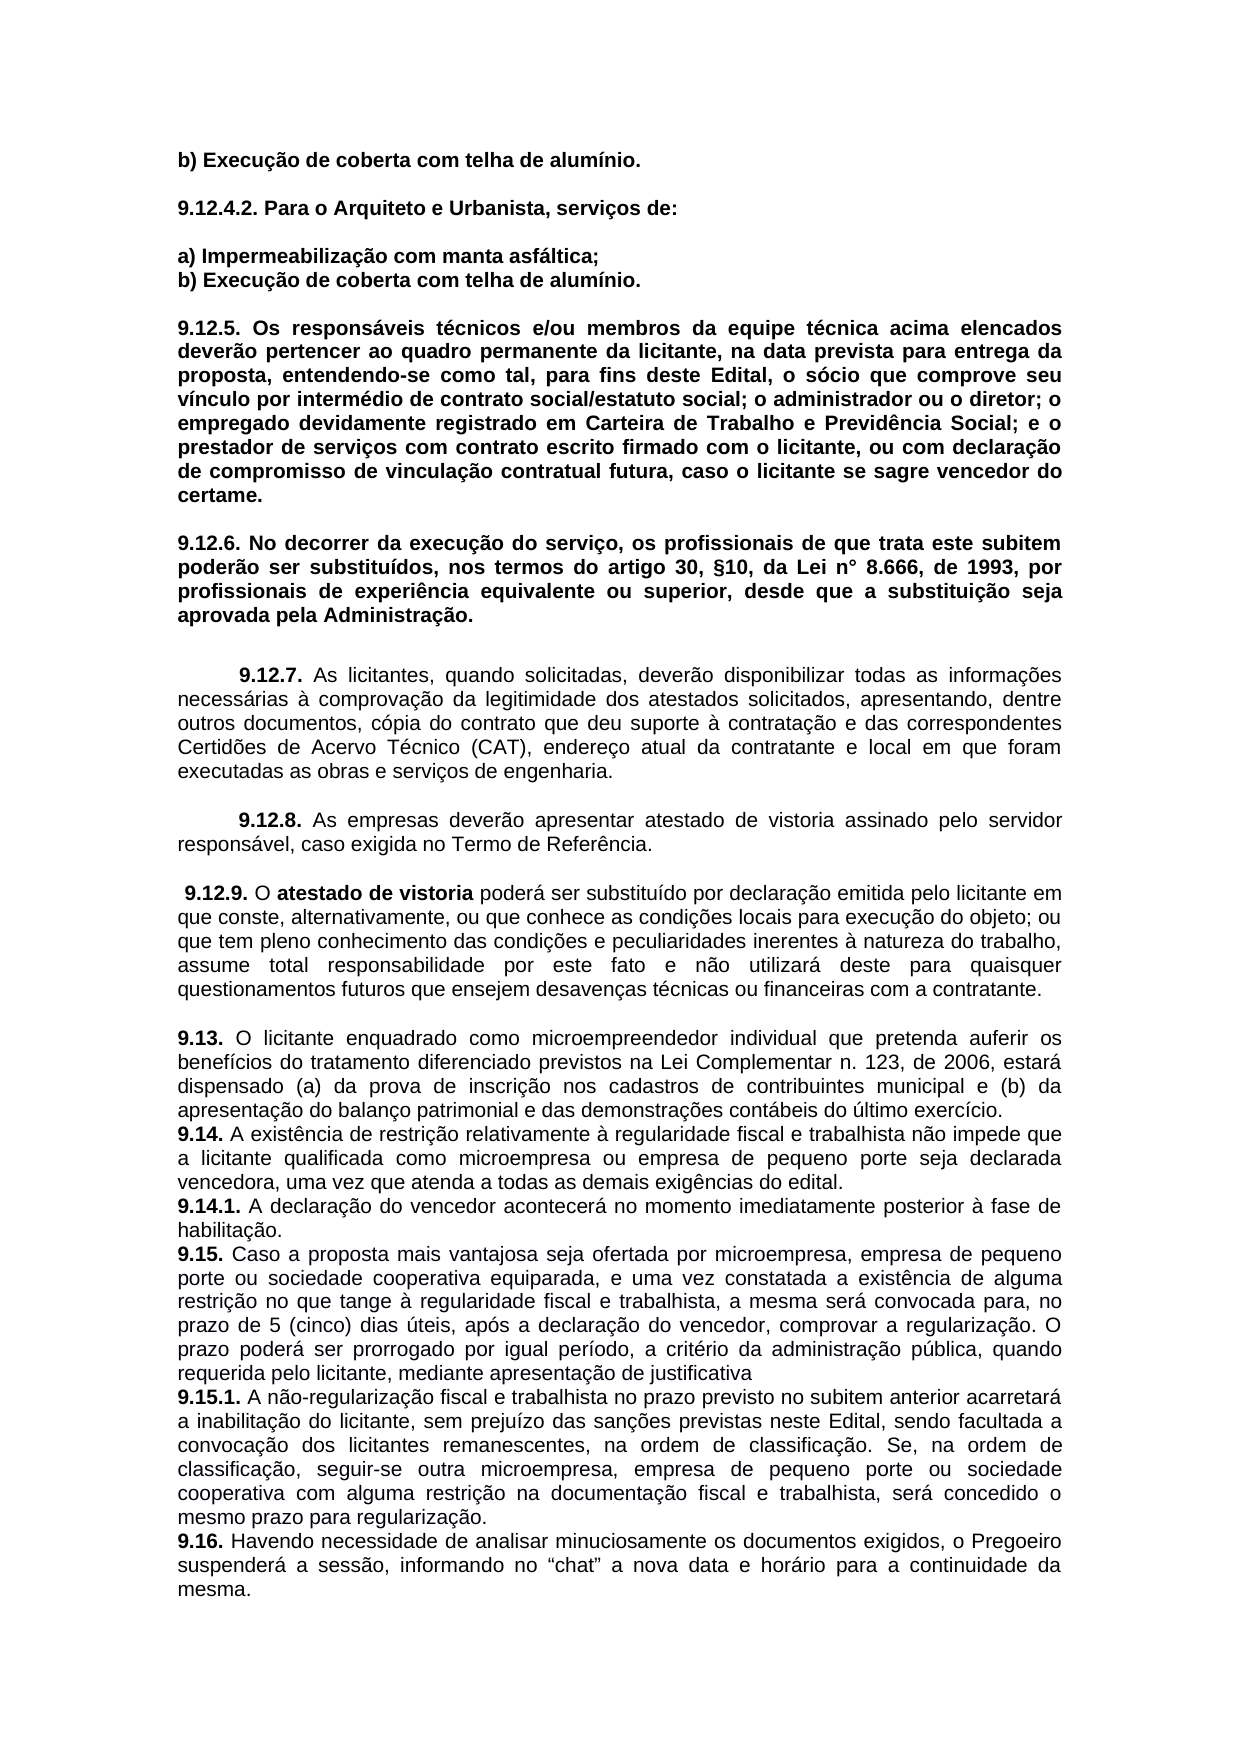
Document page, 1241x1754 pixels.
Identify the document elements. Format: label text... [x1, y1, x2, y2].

text 9.12.7. As licitantes, quando solicitadas, deverão disponibilizar todas as informações necessárias à comprovação da legitimidade dos atestados solicitados, apresentando, dentre outros documentos, cópia do contrato que deu suporte à contratação e das correspondentes Certidões de Acervo Técnico (CAT), endereço atual da contratante e local em que foram executadas as obras e serviços de engenharia. [102, 663, 1063, 783]
text a) Impermeabilização com manta asfáltica; [177, 243, 1063, 267]
text 9.12.9. O atestado de vistoria poderá ser substituído por declaração emitida pelo licitante em que conste, alternativamente, ou que conhece as condições locais para execução do objeto; ou que tem pleno conhecimento das condições e peculiaridades inerentes à natureza do trabalho, assume total responsabilidade por este fato e não utilizará deste para quaisquer questionamentos futuros que ensejem desavenças técnicas ou financeiras com a contratante. [102, 881, 1063, 1001]
text 9.15. Caso a proposta mais vantajosa seja ofertada por microempresa, empresa de pequeno porte ou sociedade cooperativa equiparada, e uma vez constatada a existência de alguma restrição no que tange à regularidade fiscal e trabalhista, a mesma será convocada para, no prazo de 5 (cinco) dias úteis, após a declaração do vencedor, comprovar a regularização. O prazo poderá ser prorrogado por igual período, a critério da administração pública, quando requerida pelo licitante, mediante apresentação de justificativa [177, 1241, 1063, 1385]
text 9.12.8. As empresas deverão apresentar atestado de vistoria assinado pelo servidor responsável, caso exigida no Termo de Referência. [102, 808, 1063, 856]
text 9.12.6. No decorrer da execução do serviço, os profissionais de que trata este subitem poderão ser substituídos, nos termos do artigo 30, §10, da Lei n° 8.666, de 1993, por profissionais de experiência equivalente ou superior, desde que a substituição seja aprovada pela Administração. [177, 531, 1063, 627]
text 9.13. O licitante enquadrado como microempreendedor individual que pretenda auferir os benefícios do tratamento diferenciado previstos na Lei Complementar n. 123, de 2006, estará dispensado (a) da prova de inscrição nos cadastros de contribuintes municipal e (b) da apresentação do balanço patrimonial e das demonstrações contábeis do último exercício. [177, 1026, 1063, 1122]
text 9.12.5. Os responsáveis técnicos e/ou membros da equipe técnica acima elencados deverão pertencer ao quadro permanente da licitante, na data prevista para entrega da proposta, entendendo-se como tal, para fins deste Edital, o sócio que comprove seu vínculo por intermédio de contrato social/estatuto social; o administrador ou o diretor; o empregado devidamente registrado em Carteira de Trabalho e Previdência Social; e o prestador de serviços com contrato escrito firmado com o licitante, ou com declaração de compromisso de vinculação contratual futura, caso o licitante se sagre vencedor do certame. [177, 315, 1063, 507]
text 9.12.4.2. Para o Arquiteto e Urbanista, serviços de: [177, 196, 1063, 219]
text b) Execução de coberta com telha de alumínio. [177, 267, 1063, 291]
text 9.16. Havendo necessidade de analisar minuciosamente os documentos exigidos, o Pregoeiro suspenderá a sessão, informando no “chat” a nova data e horário para a continuidade da mesma. [177, 1529, 1063, 1601]
text 9.14.1. A declaração do vencedor acontecerá no momento imediatamente posterior à fase de habilitação. [177, 1193, 1063, 1241]
text 9.14. A existência de restrição relativamente à regularidade fiscal e trabalhista não impede que a licitante qualificada como microempresa ou empresa de pequeno porte seja declarada vencedora, uma vez que atenda a todas as demais exigências do edital. [177, 1122, 1063, 1193]
text b) Execução de coberta com telha de alumínio. [177, 148, 1063, 172]
text 9.15.1. A não-regularização fiscal e trabalhista no prazo previsto no subitem anterior acarretará a inabilitação do licitante, sem prejuízo das sanções previstas neste Edital, sendo facultada a convocação dos licitantes remanescentes, na ordem de classificação. Se, na ordem de classificação, seguir-se outra microempresa, empresa de pequeno porte ou sociedade cooperativa com alguma restrição na documentação fiscal e trabalhista, será concedido o mesmo prazo para regularização. [177, 1385, 1063, 1529]
